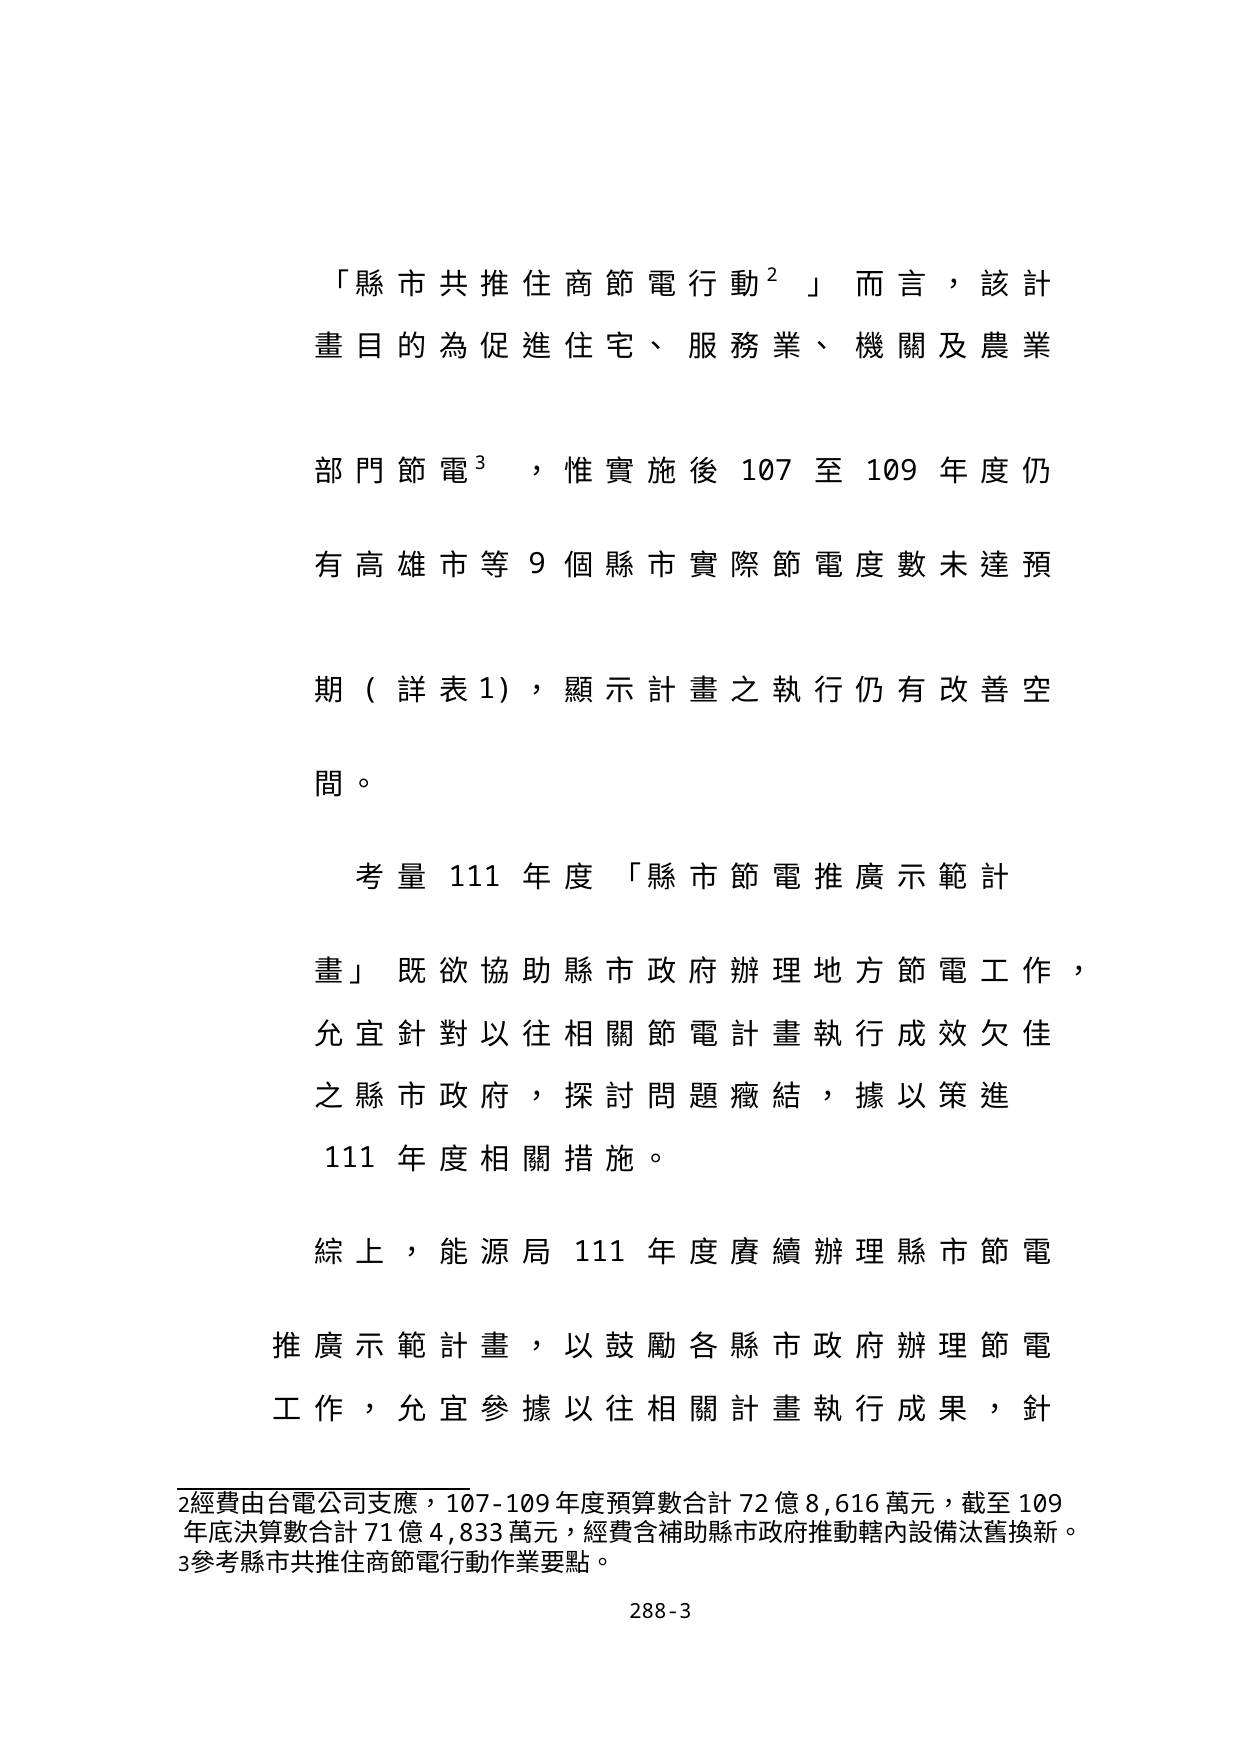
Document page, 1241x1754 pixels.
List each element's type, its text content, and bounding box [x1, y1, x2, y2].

text 經費由台電公司支應，107-109年度預算數合計72億8,616萬元，截至109年底決算數合計71億4,833萬元，經費含補助縣市政府推動轄內設備汰舊換新。 [177, 1489, 1063, 1548]
text 綜上，能源局111年度賡續辦理縣市節電推廣示範計畫，以鼓勵各縣市政府辦理節電工作，允宜參據以往相關計畫執行成果，針 [242, 1177, 1058, 1427]
text 觀察近年經濟部執行相關節電計畫之成果，其中以107年度至109年度實施之「縣市共推住商節電行動」而言，該計畫目的為促進住宅、服務業、機關及農業部門節電，惟實施後107至109年度仍有高雄市等9個縣市實際節電度數未達預期(詳表1)，顯示計畫之執行仍有改善空間。 [271, 177, 1058, 802]
text 考量111年度「縣市節電推廣示範計畫」既欲協助縣市政府辦理地方節電工作，允宜針對以往相關節電計畫執行成效欠佳之縣市政府，探討問題癥結，據以策進111年度相關措施。 [271, 802, 1058, 1177]
text 參考縣市共推住商節電行動作業要點。 [177, 1548, 1063, 1577]
